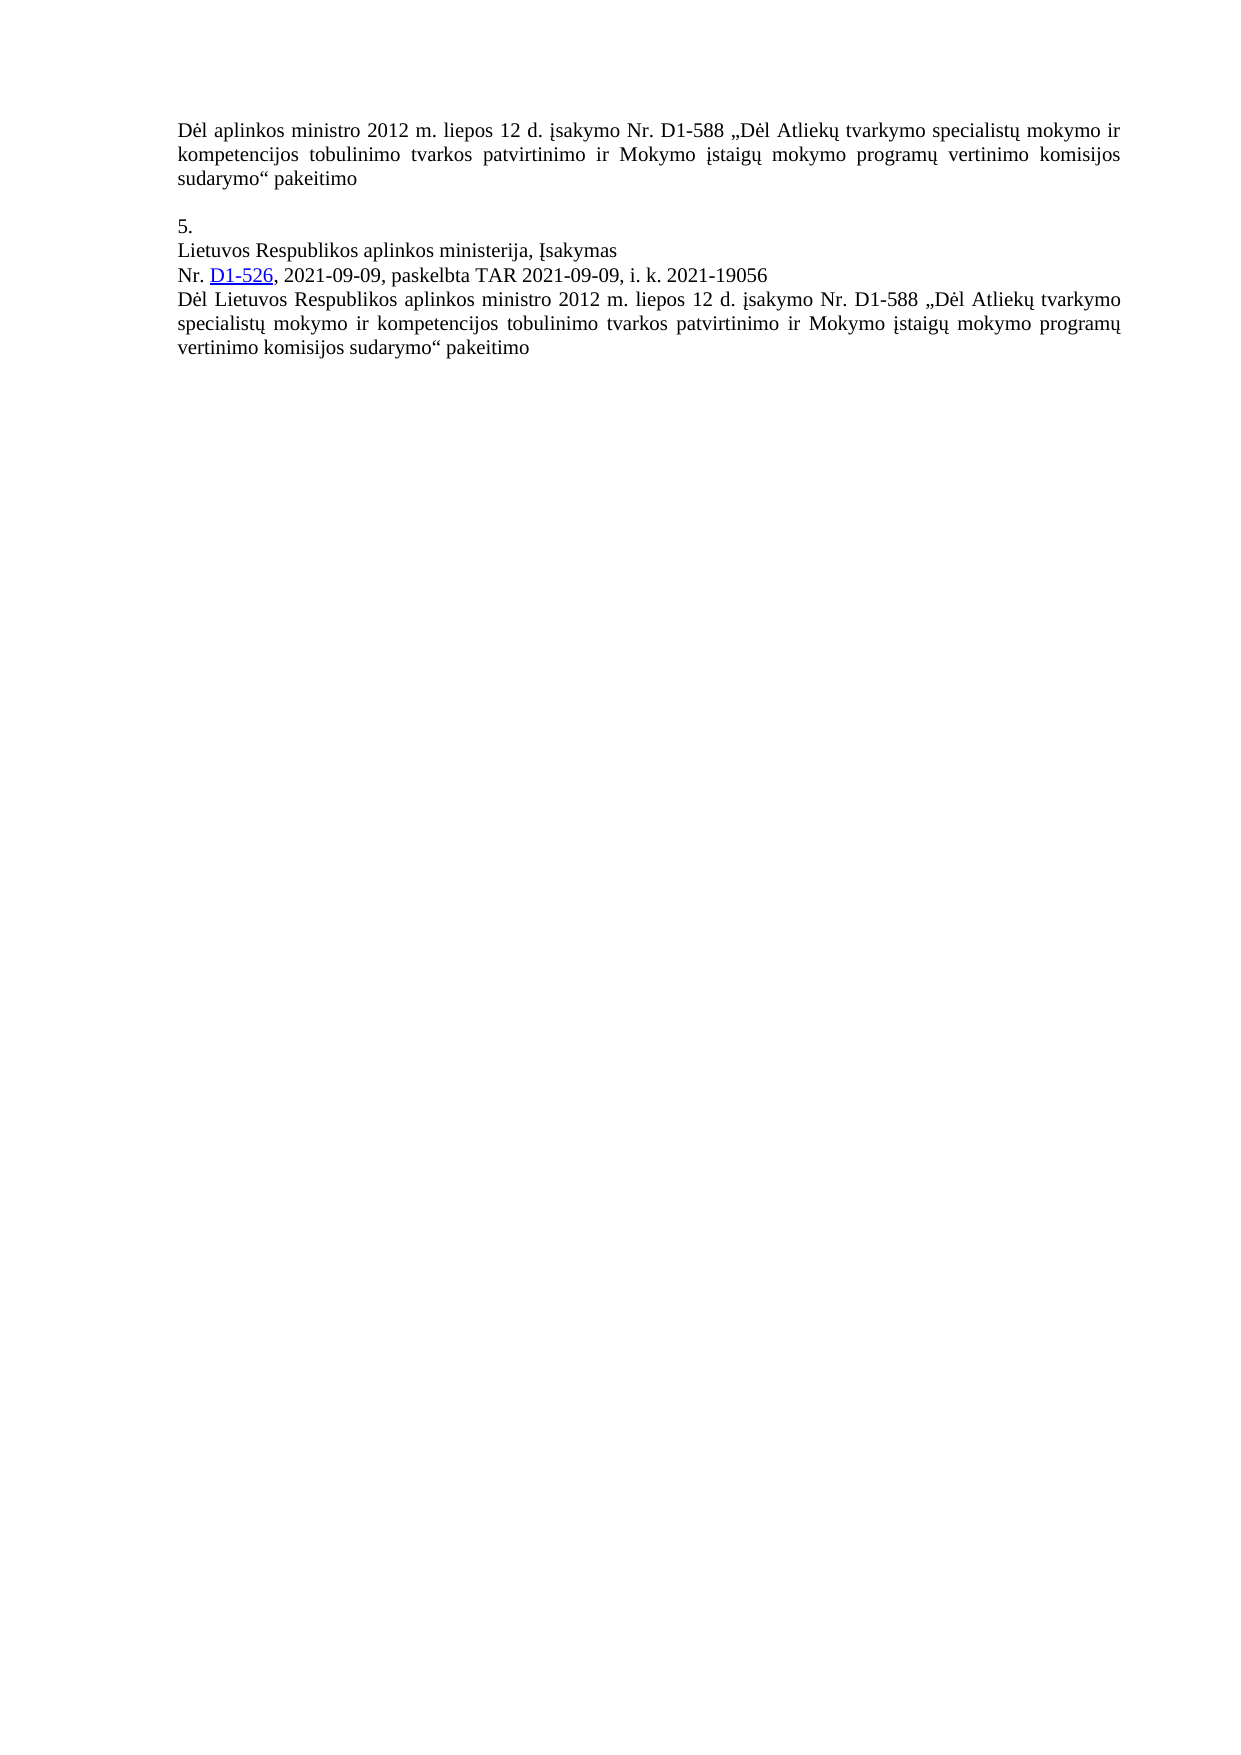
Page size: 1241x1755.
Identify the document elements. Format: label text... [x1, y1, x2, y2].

text 5. [177, 214, 1122, 238]
text Dėl aplinkos ministro 2012 m. liepos 12 d. įsakymo Nr. D1-588 „Dėl Atliekų tvarkymo specialistų mokymo ir kompetencijos tobulinimo tvarkos patvirtinimo ir Mokymo įstaigų mokymo programų vertinimo komisijos sudarymo“ pakeitimo [177, 118, 1122, 190]
text Nr. D1-526, 2021-09-09, paskelbta TAR 2021-09-09, i. k. 2021-19056 [177, 262, 1122, 287]
text Lietuvos Respublikos aplinkos ministerija, Įsakymas [177, 238, 1122, 262]
text Dėl Lietuvos Respublikos aplinkos ministro 2012 m. liepos 12 d. įsakymo Nr. D1-588 „Dėl Atliekų tvarkymo specialistų mokymo ir kompetencijos tobulinimo tvarkos patvirtinimo ir Mokymo įstaigų mokymo programų vertinimo komisijos sudarymo“ pakeitimo [177, 287, 1122, 359]
